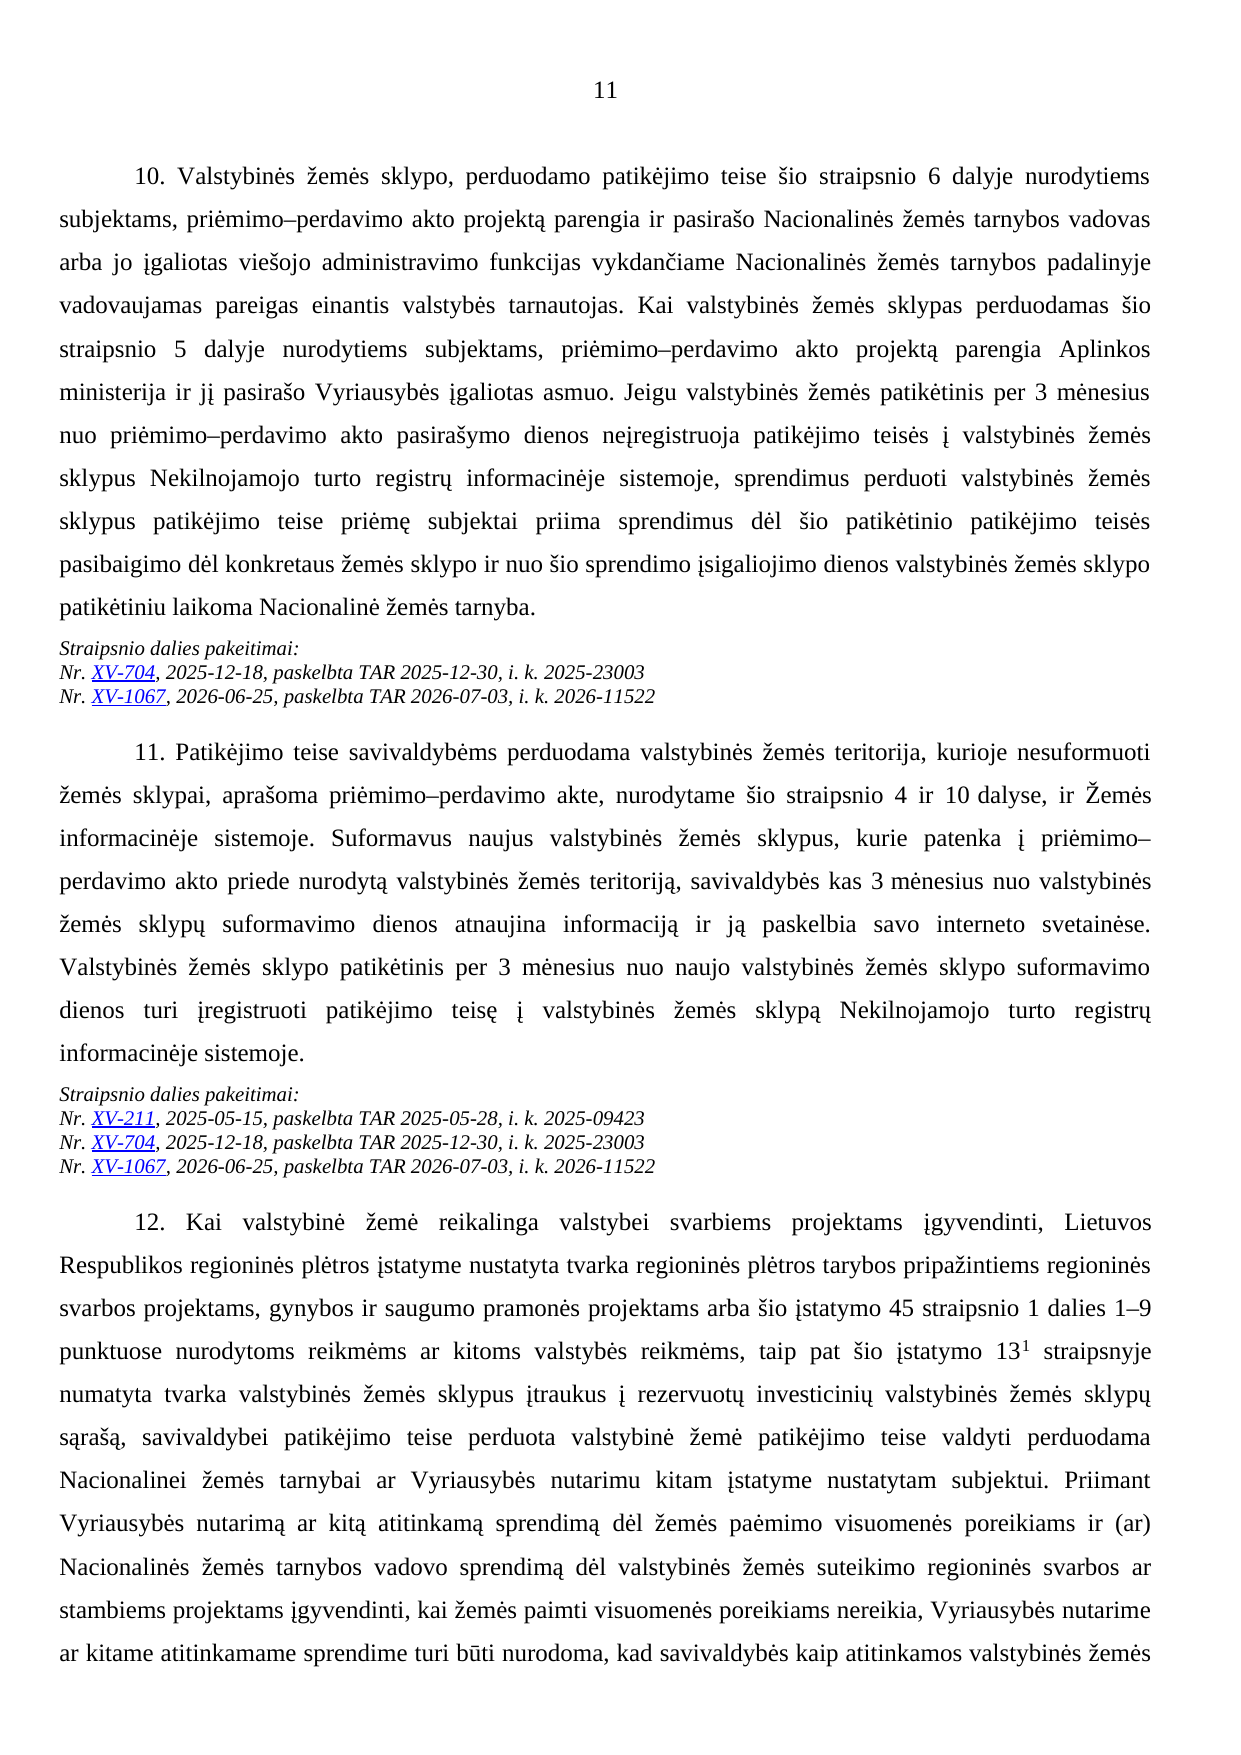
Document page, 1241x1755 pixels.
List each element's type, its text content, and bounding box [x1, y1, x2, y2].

text Nr. XV-704, 2025-12-18, paskelbta TAR 2025-12-30, i. k. 2025-23003 [59, 660, 1152, 684]
text 10. Valstybinės žemės sklypo, perduodamo patikėjimo teise šio straipsnio 6 dalyje nurodytiems subjektams, priėmimo–perdavimo akto projektą parengia ir pasirašo Nacionalinės žemės tarnybos vadovas arba jo įgaliotas viešojo administravimo funkcijas vykdančiame Nacionalinės žemės tarnybos padalinyje vadovaujamas pareigas einantis valstybės tarnautojas. Kai valstybinės žemės sklypas perduodamas šio straipsnio 5 dalyje nurodytiems subjektams, priėmimo–perdavimo akto projektą parengia Aplinkos ministerija ir jį pasirašo Vyriausybės įgaliotas asmuo. Jeigu valstybinės žemės patikėtinis per 3 mėnesius nuo priėmimo–perdavimo akto pasirašymo dienos neįregistruoja patikėjimo teisės į valstybinės žemės sklypus Nekilnojamojo turto registrų informacinėje sistemoje, sprendimus perduoti valstybinės žemės sklypus patikėjimo teise priėmę subjektai priima sprendimus dėl šio patikėtinio patikėjimo teisės pasibaigimo dėl konkretaus žemės sklypo ir nuo šio sprendimo įsigaliojimo dienos valstybinės žemės sklypo patikėtiniu laikoma Nacionalinė žemės tarnyba. [59, 161, 1152, 621]
text Nr. XV-1067, 2026-06-25, paskelbta TAR 2026-07-03, i. k. 2026-11522 [59, 1154, 1152, 1178]
text Straipsnio dalies pakeitimai: [59, 1082, 1152, 1106]
text Nr. XV-211, 2025-05-15, paskelbta TAR 2025-05-28, i. k. 2025-09423 [59, 1106, 1152, 1130]
text Straipsnio dalies pakeitimai: [59, 636, 1152, 660]
text 11. Patikėjimo teise savivaldybėms perduodama valstybinės žemės teritorija, kurioje nesuformuoti žemės sklypai, aprašoma priėmimo–perdavimo akte, nurodytame šio straipsnio 4 ir 10 dalyse, ir Žemės informacinėje sistemoje. Suformavus naujus valstybinės žemės sklypus, kurie patenka į priėmimo–perdavimo akto priede nurodytą valstybinės žemės teritoriją, savivaldybės kas 3 mėnesius nuo valstybinės žemės sklypų suformavimo dienos atnaujina informaciją ir ją paskelbia savo interneto svetainėse. Valstybinės žemės sklypo patikėtinis per 3 mėnesius nuo naujo valstybinės žemės sklypo suformavimo dienos turi įregistruoti patikėjimo teisę į valstybinės žemės sklypą Nekilnojamojo turto registrų informacinėje sistemoje. [59, 737, 1152, 1067]
text Nr. XV-1067, 2026-06-25, paskelbta TAR 2026-07-03, i. k. 2026-11522 [59, 684, 1152, 708]
text Nr. XV-704, 2025-12-18, paskelbta TAR 2025-12-30, i. k. 2025-23003 [59, 1130, 1152, 1154]
text 12. Kai valstybinė žemė reikalinga valstybei svarbiems projektams įgyvendinti, Lietuvos Respublikos regioninės plėtros įstatyme nustatyta tvarka regioninės plėtros tarybos pripažintiems regioninės svarbos projektams, gynybos ir saugumo pramonės projektams arba šio įstatymo 45 straipsnio 1 dalies 1–9 punktuose nurodytoms reikmėms ar kitoms valstybės reikmėms, taip pat šio įstatymo 131 straipsnyje numatyta tvarka valstybinės žemės sklypus įtraukus į rezervuotų investicinių valstybinės žemės sklypų sąrašą, savivaldybei patikėjimo teise perduota valstybinė žemė patikėjimo teise valdyti perduodama Nacionalinei žemės tarnybai ar Vyriausybės nutarimu kitam įstatyme nustatytam subjektui. Priimant Vyriausybės nutarimą ar kitą atitinkamą sprendimą dėl žemės paėmimo visuomenės poreikiams ir (ar) Nacionalinės žemės tarnybos vadovo sprendimą dėl valstybinės žemės suteikimo regioninės svarbos ar stambiems projektams įgyvendinti, kai žemės paimti visuomenės poreikiams nereikia, Vyriausybės nutarime ar kitame atitinkamame sprendime turi būti nurodoma, kad savivaldybės kaip atitinkamos valstybinės žemės [59, 1207, 1152, 1667]
